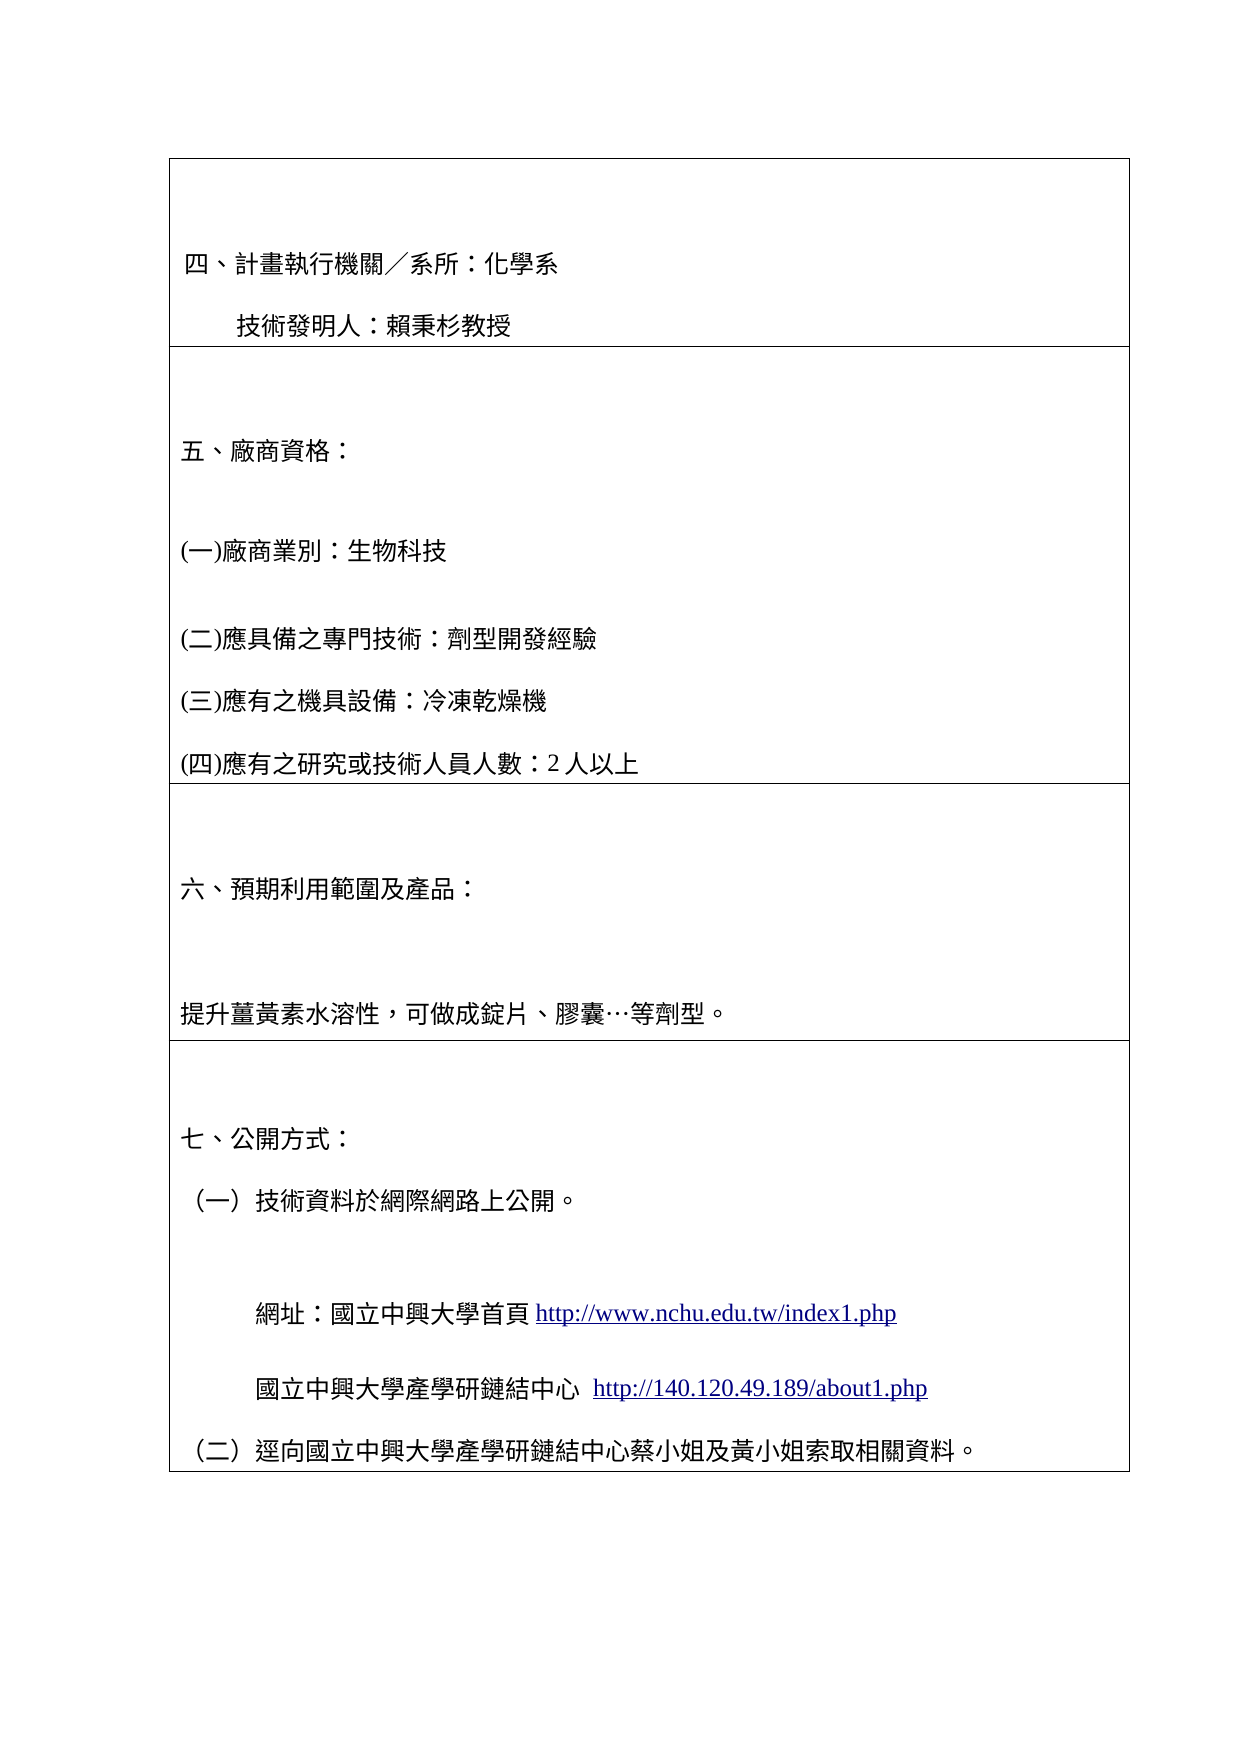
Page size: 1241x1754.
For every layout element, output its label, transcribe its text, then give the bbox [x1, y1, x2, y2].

table_cell 六、預期利用範圍及產品： 提升薑黃素水溶性，可做成錠片、膠囊…等劑型。 [170, 784, 1129, 1040]
table_cell 七、公開方式： （一）技術資料於網際網路上公開。 網址：國立中興大學首頁http://www.nchu.edu.tw/index1.php 國立中興大學產學研鏈結中心 http://140.120.49.189/about1.php （二）逕向國立中興大學產學研鏈結中心蔡小姐及黃小姐索取相關資料。 [170, 1041, 1129, 1471]
table_cell 五、廠商資格： (一)廠商業別：生物科技 (二)應具備之專門技術：劑型開發經驗 (三)應有之機具設備：冷凍乾燥機 (四)應有之研究或技術人員人數：2人以上 [170, 347, 1129, 783]
table_cell 四、計畫執行機關∕系所：化學系 技術發明人：賴秉杉教授 [170, 159, 1129, 346]
